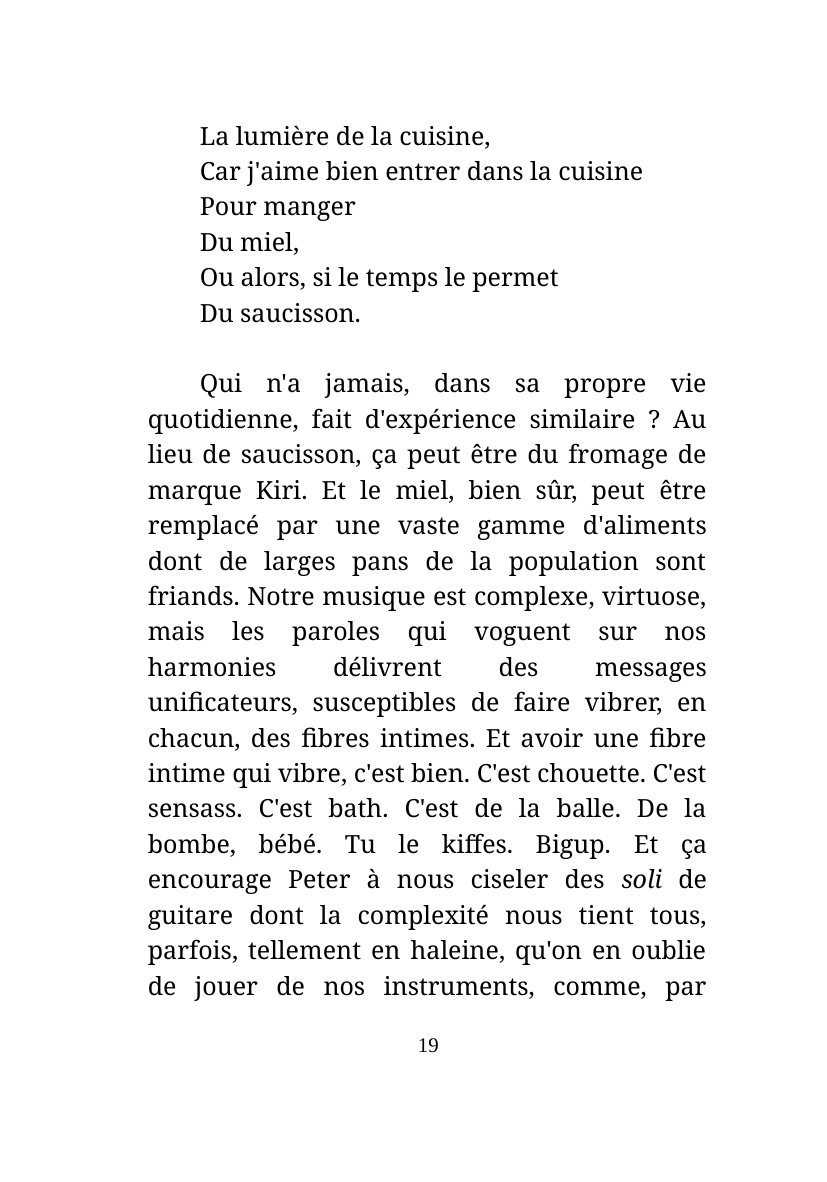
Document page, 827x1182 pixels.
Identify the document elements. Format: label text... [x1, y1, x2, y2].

text Ou alors, si le temps le permet [148, 260, 707, 294]
text Car j'aime bien entrer dans la cuisine [148, 153, 707, 188]
text Du miel, [148, 224, 707, 258]
text La lumière de la cuisine, [148, 118, 707, 152]
text Pour manger [148, 189, 707, 223]
text Du saucisson. [148, 295, 707, 329]
text Qui n'a jamais, dans sa propre vie quotidienne, fait d'expérience similaire ? Au lieu de saucisson, ça peut être du fromage de marque Kiri. Et le miel, bien sûr, peut être remplacé par une vaste gamme d'aliments dont de larges pans de la population sont friands. Notre musique est complexe, virtuose, mais les paroles qui voguent sur nos harmonies délivrent des messages unificateurs, susceptibles de faire vibrer, en chacun, des fibres intimes. Et avoir une fibre intime qui vibre, c'est bien. C'est chouette. C'est sensass. C'est bath. C'est de la balle. De la bombe, bébé. Tu le kiffes. Bigup. Et ça encourage Peter à nous ciseler des soli de guitare dont la complexité nous tient tous, parfois, tellement en haleine, qu'on en oublie de jouer de nos instruments, comme, par [148, 366, 707, 1002]
